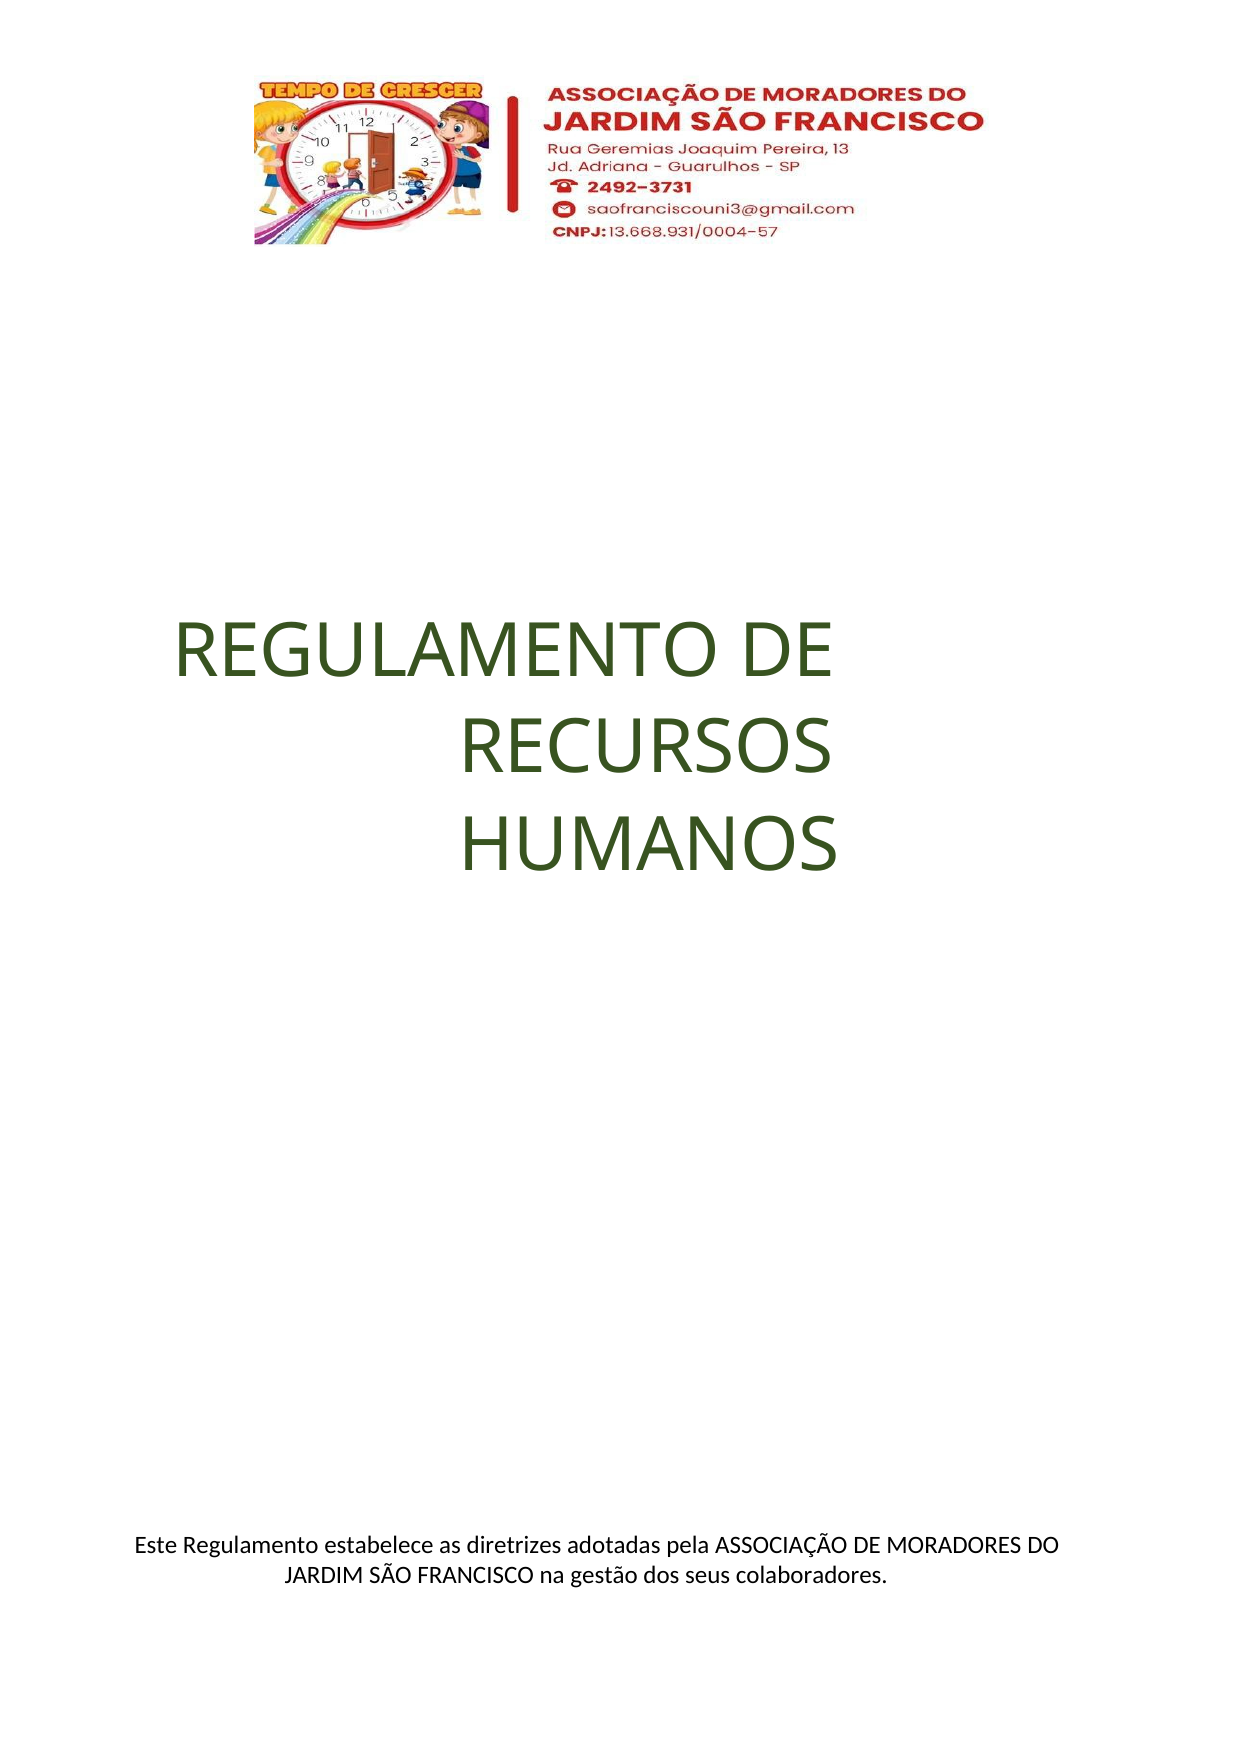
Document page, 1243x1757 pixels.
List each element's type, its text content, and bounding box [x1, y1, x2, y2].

text REGULAMENTO DE RECURSOS HUMANOS [172, 598, 1133, 892]
text Este Regulamento estabelece as diretrizes adotadas pela ASSOCIAÇÃO DE MORADORES DO JARDIM SÃO FRANCISCO na gestão dos seus colaboradores. [134, 1529, 1133, 1590]
